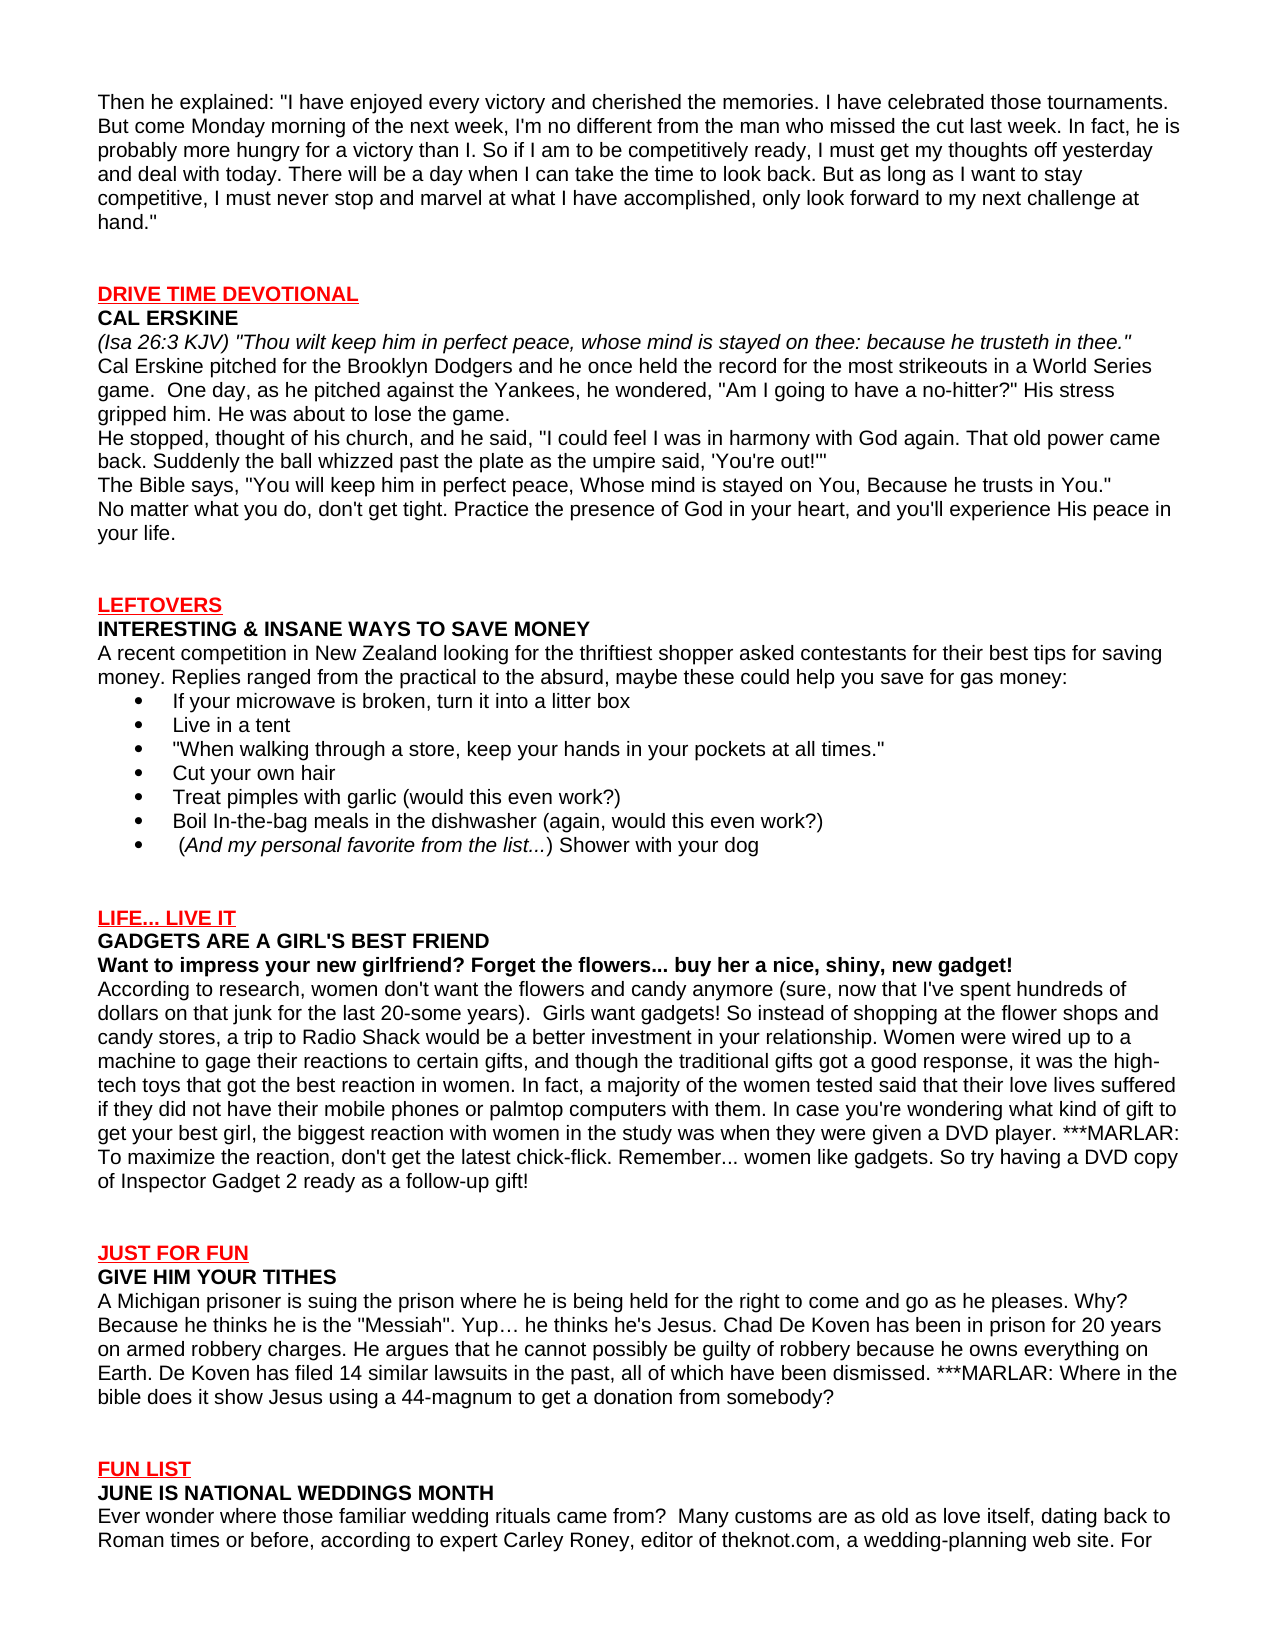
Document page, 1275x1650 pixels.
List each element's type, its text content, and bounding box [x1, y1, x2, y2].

list Treat pimples with garlic (would this even work?) [135, 785, 1185, 809]
text JUNE IS NATIONAL WEDDINGS MONTH [97, 1480, 1185, 1504]
list Live in a tent [135, 713, 1185, 737]
list Boil In-the-bag meals in the dishwasher (again, would this even work?) [135, 809, 1185, 833]
text LIFE... LIVE IT [97, 905, 1185, 929]
list Cut your own hair [135, 761, 1185, 785]
text Then he explained: "I have enjoyed every victory and cherished the memories. I have celebrated those tournaments. But come Monday morning of the next week, I'm no different from the man who missed the cut last week. In fact, he is probably more hungry for a victory than I. So if I am to be competitively ready, I must get my thoughts off yesterday and deal with today. There will be a day when I can take the time to look back. But as long as I want to stay competitive, I must never stop and marvel at what I have accomplished, only look forward to my next challenge at hand." [97, 90, 1185, 234]
text Want to impress your new girlfriend? Forget the flowers... buy her a nice, shiny, new gadget! [97, 953, 1185, 977]
text GADGETS ARE A GIRL'S BEST FRIEND [97, 929, 1185, 953]
text CAL ERSKINE (Isa 26:3 KJV) "Thou wilt keep him in perfect peace, whose mind is stayed on thee: because he trusteth in thee." Cal Erskine pitched for the Brooklyn Dodgers and he once held the record for the most strikeouts in a World Series game. One day, as he pitched against the Yankees, he wondered, "Am I going to have a no-hitter?" His stress gripped him. He was about to lose the game. He stopped, thought of his church, and he said, "I could feel I was in harmony with God again. That old power came back. Suddenly the ball whizzed past the plate as the umpire said, 'You're out!'" The Bible says, "You will keep him in perfect peace, Whose mind is stayed on You, Because he trusts in You." No matter what you do, don't get tight. Practice the presence of God in your heart, and you'll experience His peace in your life. [97, 306, 1185, 545]
list "When walking through a store, keep your hands in your pockets at all times." [135, 737, 1185, 761]
text GIVE HIM YOUR TITHES [97, 1265, 1185, 1289]
list (And my personal favorite from the list...) Shower with your dog [135, 833, 1185, 857]
text Ever wonder where those familiar wedding rituals came from? Many customs are as old as love itself, dating back to Roman times or before, according to expert Carley Roney, editor of theknot.com, a wedding-planning web site. For [97, 1504, 1185, 1552]
text According to research, women don't want the flowers and candy anymore (sure, now that I've spent hundreds of dollars on that junk for the last 20-some years). Girls want gadgets! So instead of shopping at the flower shops and candy stores, a trip to Radio Shack would be a better investment in your relationship. Women were wired up to a machine to gage their reactions to certain gifts, and though the traditional gifts got a good response, it was the high-tech toys that got the best reaction in women. In fact, a majority of the women tested said that their love lives suffered if they did not have their mobile phones or palmtop computers with them. In case you're wondering what kind of gift to get your best girl, the biggest reaction with women in the study was when they were given a DVD player. ***MARLAR: To maximize the reaction, don't get the latest chick-flick. Remember... women like gadgets. So try having a DVD copy of Inspector Gadget 2 ready as a follow-up gift! [97, 977, 1185, 1193]
text LEFTOVERS [97, 593, 1185, 617]
text DRIVE TIME DEVOTIONAL [97, 282, 1185, 306]
text A recent competition in New Zealand looking for the thriftiest shopper asked contestants for their best tips for saving money. Replies ranged from the practical to the absurd, maybe these could help you save for gas money: [97, 641, 1185, 689]
list If your microwave is broken, turn it into a litter box [135, 689, 1185, 713]
text FUN LIST [97, 1456, 1185, 1480]
text INTERESTING & INSANE WAYS TO SAVE MONEY [97, 617, 1185, 641]
text A Michigan prisoner is suing the prison where he is being held for the right to come and go as he pleases. Why? Because he thinks he is the "Messiah". Yup… he thinks he's Jesus. Chad De Koven has been in prison for 20 years on armed robbery charges. He argues that he cannot possibly be guilty of robbery because he owns everything on Earth. De Koven has filed 14 similar lawsuits in the past, all of which have been dismissed. ***MARLAR: Where in the bible does it show Jesus using a 44-magnum to get a donation from somebody? [97, 1289, 1185, 1408]
text JUST FOR FUN [97, 1241, 1185, 1265]
